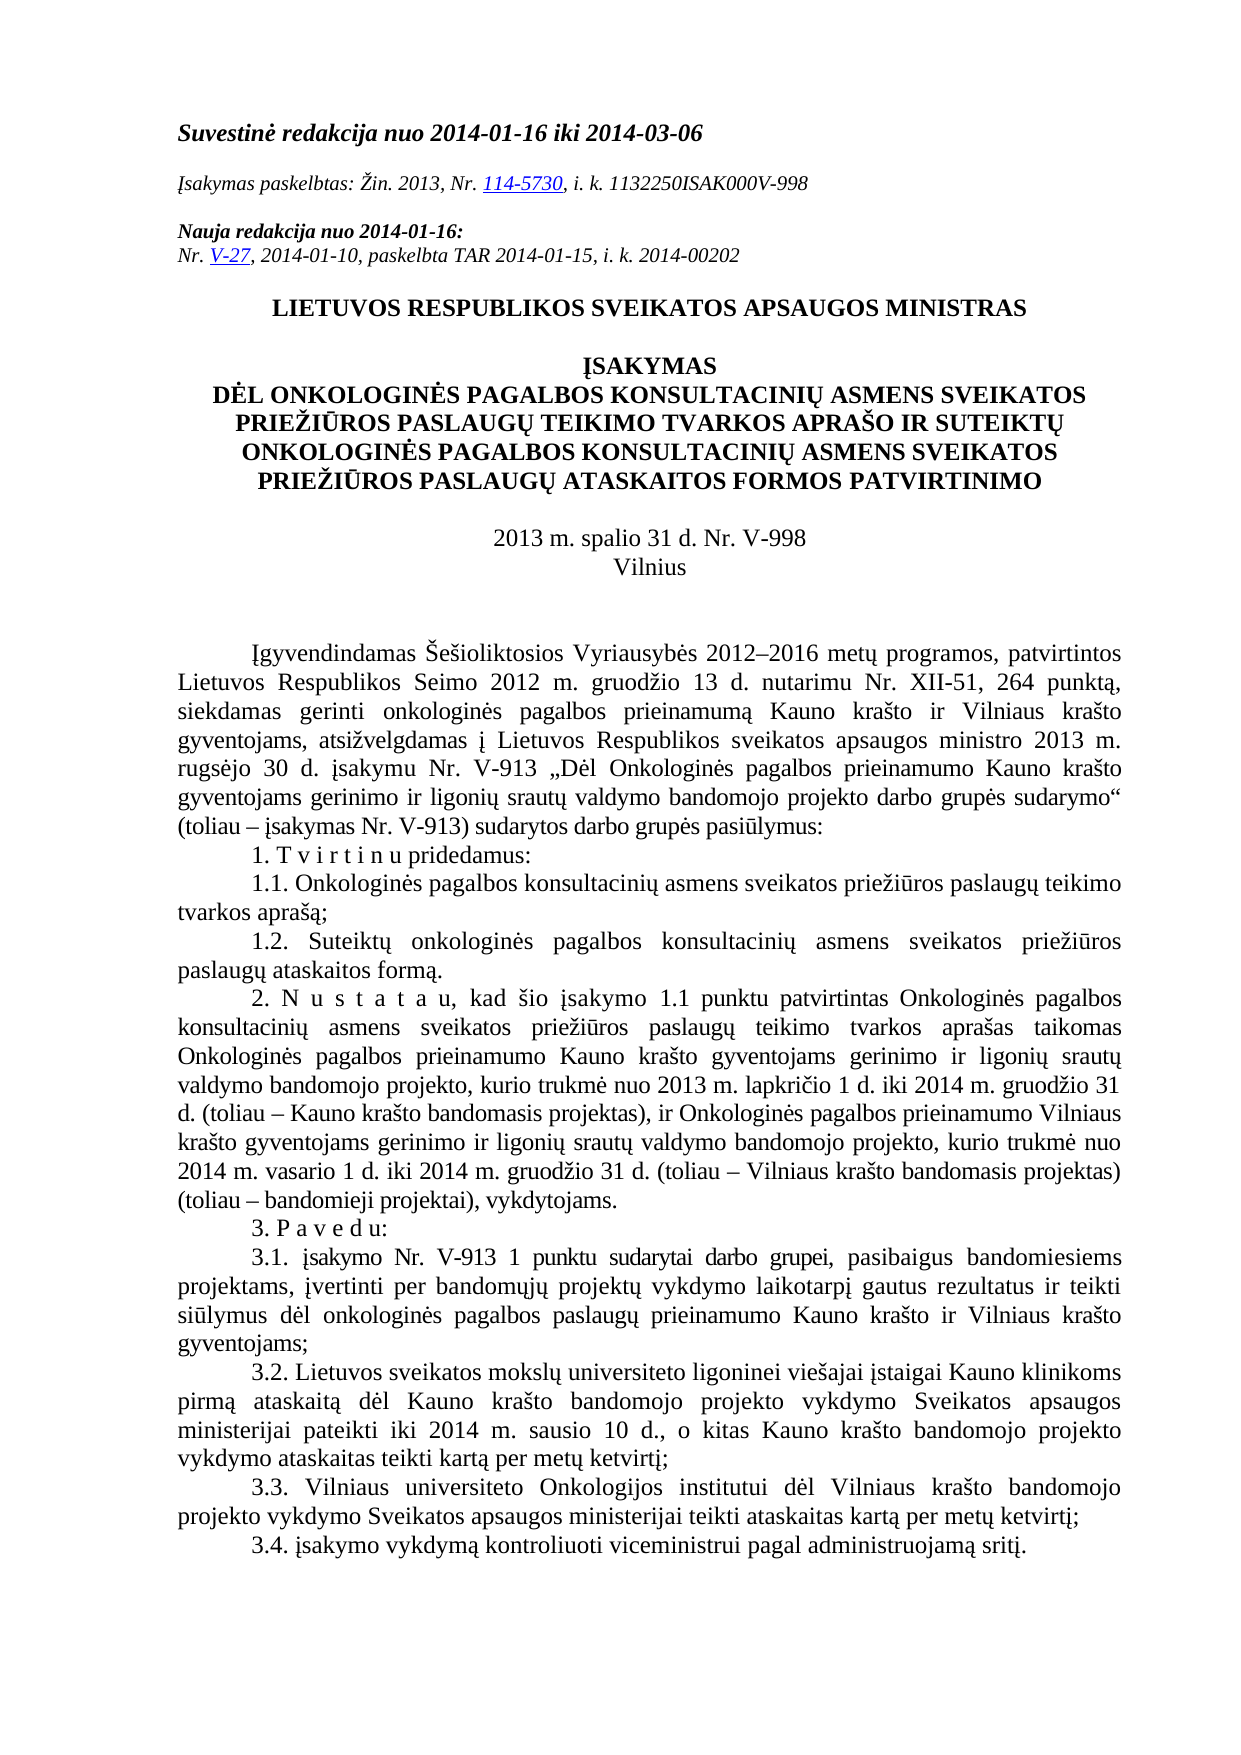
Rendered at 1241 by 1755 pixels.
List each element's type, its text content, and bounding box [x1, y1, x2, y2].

text Įgyvendindamas Šešioliktosios Vyriausybės 2012–2016 metų programos, patvirtintos Lietuvos Respublikos Seimo 2012 m. gruodžio 13 d. nutarimu Nr. XII-51, 264 punktą, siekdamas gerinti onkologinės pagalbos prieinamumą Kauno krašto ir Vilniaus krašto gyventojams, atsižvelgdamas į Lietuvos Respublikos sveikatos apsaugos ministro 2013 m. rugsėjo 30 d. įsakymu Nr. V-913 „Dėl Onkologinės pagalbos prieinamumo Kauno krašto gyventojams gerinimo ir ligonių srautų valdymo bandomojo projekto darbo grupės sudarymo“ (toliau – įsakymas Nr. V-913) sudarytos darbo grupės pasiūlymus: [177, 638, 1122, 840]
text 1.2. Suteiktų onkologinės pagalbos konsultacinių asmens sveikatos priežiūros paslaugų ataskaitos formą. [177, 926, 1122, 983]
text 3.3. Vilniaus universiteto Onkologijos institutui dėl Vilniaus krašto bandomojo projekto vykdymo Sveikatos apsaugos ministerijai teikti ataskaitas kartą per metų ketvirtį; [177, 1472, 1122, 1530]
text ĮSAKYMAS [177, 351, 1122, 380]
text 3.4. įsakymo vykdymą kontroliuoti viceministrui pagal administruojamą sritį. [177, 1530, 1122, 1558]
text Nr. V-27, 2014-01-10, paskelbta TAR 2014-01-15, i. k. 2014-00202 [177, 243, 1122, 267]
text 1.1. Onkologinės pagalbos konsultacinių asmens sveikatos priežiūros paslaugų teikimo tvarkos aprašą; [177, 868, 1122, 926]
text 3.2. Lietuvos sveikatos mokslų universiteto ligoninei viešajai įstaigai Kauno klinikoms pirmą ataskaitą dėl Kauno krašto bandomojo projekto vykdymo Sveikatos apsaugos ministerijai pateikti iki 2014 m. sausio 10 d., o kitas Kauno krašto bandomojo projekto vykdymo ataskaitas teikti kartą per metų ketvirtį; [177, 1357, 1122, 1472]
text Įsakymas paskelbtas: Žin. 2013, Nr. 114-5730, i. k. 1132250ISAK000V-998 [177, 171, 1122, 195]
text Suvestinė redakcija nuo 2014-01-16 iki 2014-03-06 [177, 118, 1122, 147]
text 2013 m. spalio 31 d. Nr. V-998 [177, 523, 1122, 552]
text Nauja redakcija nuo 2014-01-16: [177, 219, 1122, 243]
text 3. P a v e d u: [177, 1213, 1122, 1242]
text 3.1. įsakymo Nr. V-913 1 punktu sudarytai darbo grupei, pasibaigus bandomiesiems projektams, įvertinti per bandomųjų projektų vykdymo laikotarpį gautus rezultatus ir teikti siūlymus dėl onkologinės pagalbos paslaugų prieinamumo Kauno krašto ir Vilniaus krašto gyventojams; [177, 1242, 1122, 1357]
text 1. T v i r t i n u pridedamus: [177, 840, 1122, 868]
text DĖL ONKOLOGINĖS PAGALBOS KONSULTACINIŲ ASMENS SVEIKATOS PRIEŽIŪROS PASLAUGŲ TEIKIMO TVARKOS APRAŠO IR SUTEIKTŲ ONKOLOGINĖS PAGALBOS KONSULTACINIŲ ASMENS SVEIKATOS PRIEŽIŪROS PASLAUGŲ ATASKAITOS FORMOS PATVIRTINIMO [177, 380, 1122, 495]
text LIETUVOS RESPUBLIKOS SVEIKATOS APSAUGOS MINISTRAS [177, 293, 1122, 322]
text Vilnius [177, 552, 1122, 581]
text 2. N u s t a t a u, kad šio įsakymo 1.1 punktu patvirtintas Onkologinės pagalbos konsultacinių asmens sveikatos priežiūros paslaugų teikimo tvarkos aprašas taikomas Onkologinės pagalbos prieinamumo Kauno krašto gyventojams gerinimo ir ligonių srautų valdymo bandomojo projekto, kurio trukmė nuo 2013 m. lapkričio 1 d. iki 2014 m. gruodžio 31 d. (toliau – Kauno krašto bandomasis projektas), ir Onkologinės pagalbos prieinamumo Vilniaus krašto gyventojams gerinimo ir ligonių srautų valdymo bandomojo projekto, kurio trukmė nuo 2014 m. vasario 1 d. iki 2014 m. gruodžio 31 d. (toliau – Vilniaus krašto bandomasis projektas) (toliau – bandomieji projektai), vykdytojams. [177, 983, 1122, 1213]
